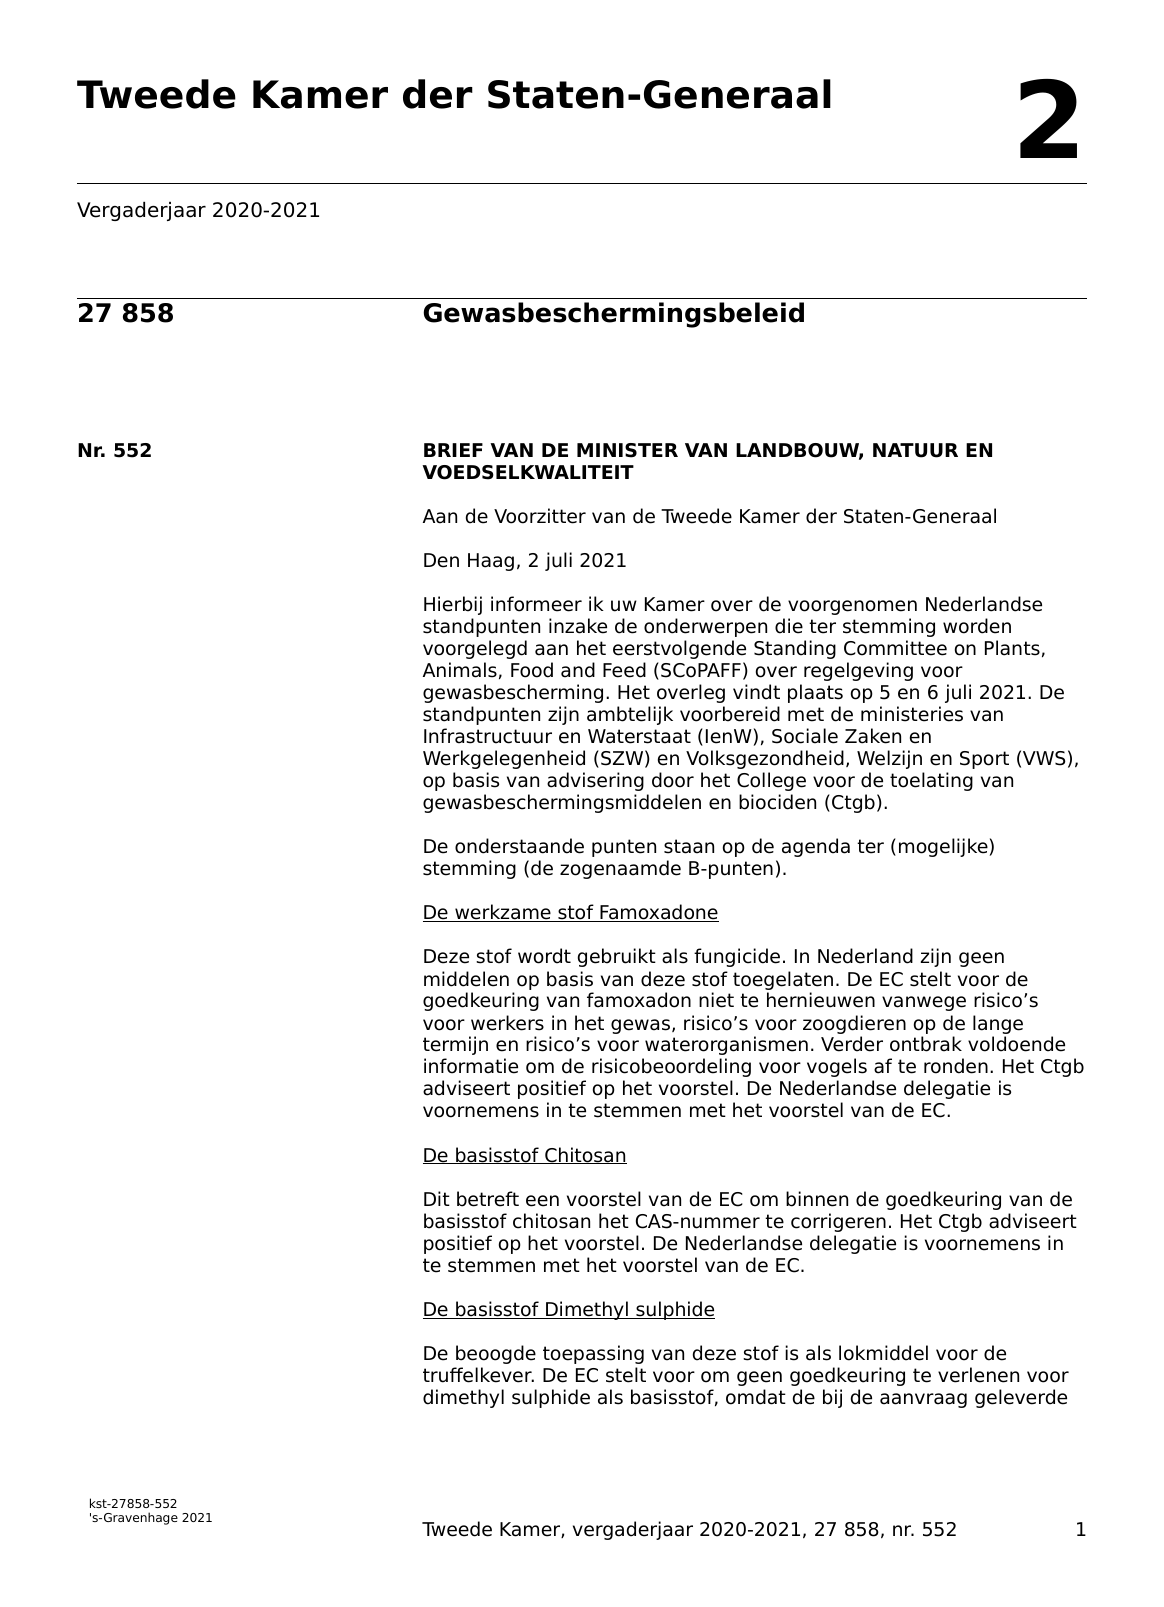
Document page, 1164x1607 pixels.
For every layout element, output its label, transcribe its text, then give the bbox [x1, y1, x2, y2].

subtitle De werkzame stof Famoxadone [422, 902, 1087, 924]
subtitle De basisstof Dimethyl sulphide [422, 1299, 1087, 1321]
subtitle 27 858 Gewasbeschermingsbeleid [77, 299, 1087, 329]
text Aan de Voorzitter van de Tweede Kamer der Staten-Generaal [422, 506, 1087, 528]
text kst-27858-552 [88, 1497, 323, 1511]
text Den Haag, 2 juli 2021 [422, 550, 1087, 572]
table_cell Vergaderjaar 2020-2021 [77, 184, 1087, 298]
text De beoogde toepassing van deze stof is als lokmiddel voor de truffelkever. De EC stelt voor om geen goedkeuring te verlenen voor dimethyl sulphide als basisstof, omdat de bij de aanvraag geleverde [422, 1343, 1087, 1409]
text Hierbij informeer ik uw Kamer over de voorgenomen Nederlandse standpunten inzake de onderwerpen die ter stemming worden voorgelegd aan het eerstvolgende Standing Committee on Plants, Animals, Food and Feed (SCoPAFF) over regelgeving voor gewasbescherming. Het overleg vindt plaats op 5 en 6 juli 2021. De standpunten zijn ambtelijk voorbereid met de ministeries van Infrastructuur en Waterstaat (IenW), Sociale Zaken en Werkgelegenheid (SZW) en Volksgezondheid, Welzijn en Sport (VWS), op basis van advisering door het College voor de toelating van gewasbeschermingsmiddelen en biociden (Ctgb). [422, 594, 1087, 814]
subtitle Nr. 552 BRIEF VAN DE MINISTER VAN LANDBOUW, NATUUR EN VOEDSELKWALITEIT [77, 440, 1087, 484]
text Dit betreft een voorstel van de EC om binnen de goedkeuring van de basisstof chitosan het CAS-nummer te corrigeren. Het Ctgb adviseert positief op het voorstel. De Nederlandse delegatie is voornemens in te stemmen met het voorstel van de EC. [422, 1189, 1087, 1277]
text Deze stof wordt gebruikt als fungicide. In Nederland zijn geen middelen op basis van deze stof toegelaten. De EC stelt voor de goedkeuring van famoxadon niet te hernieuwen vanwege risico’s voor werkers in het gewas, risico’s voor zoogdieren op de lange termijn en risico’s voor waterorganismen. Verder ontbrak voldoende informatie om de risicobeoordeling voor vogels af te ronden. Het Ctgb adviseert positief op het voorstel. De Nederlandse delegatie is voornemens in te stemmen met het voorstel van de EC. [422, 946, 1087, 1122]
table_header 2 [886, 59, 1087, 183]
text 's-Gravenhage 2021 [88, 1511, 323, 1525]
text De onderstaande punten staan op de agenda ter (mogelijke) stemming (de zogenaamde B-punten). [422, 836, 1087, 880]
table_header Tweede Kamer der Staten-Generaal [77, 59, 886, 183]
subtitle De basisstof Chitosan [422, 1144, 1087, 1166]
